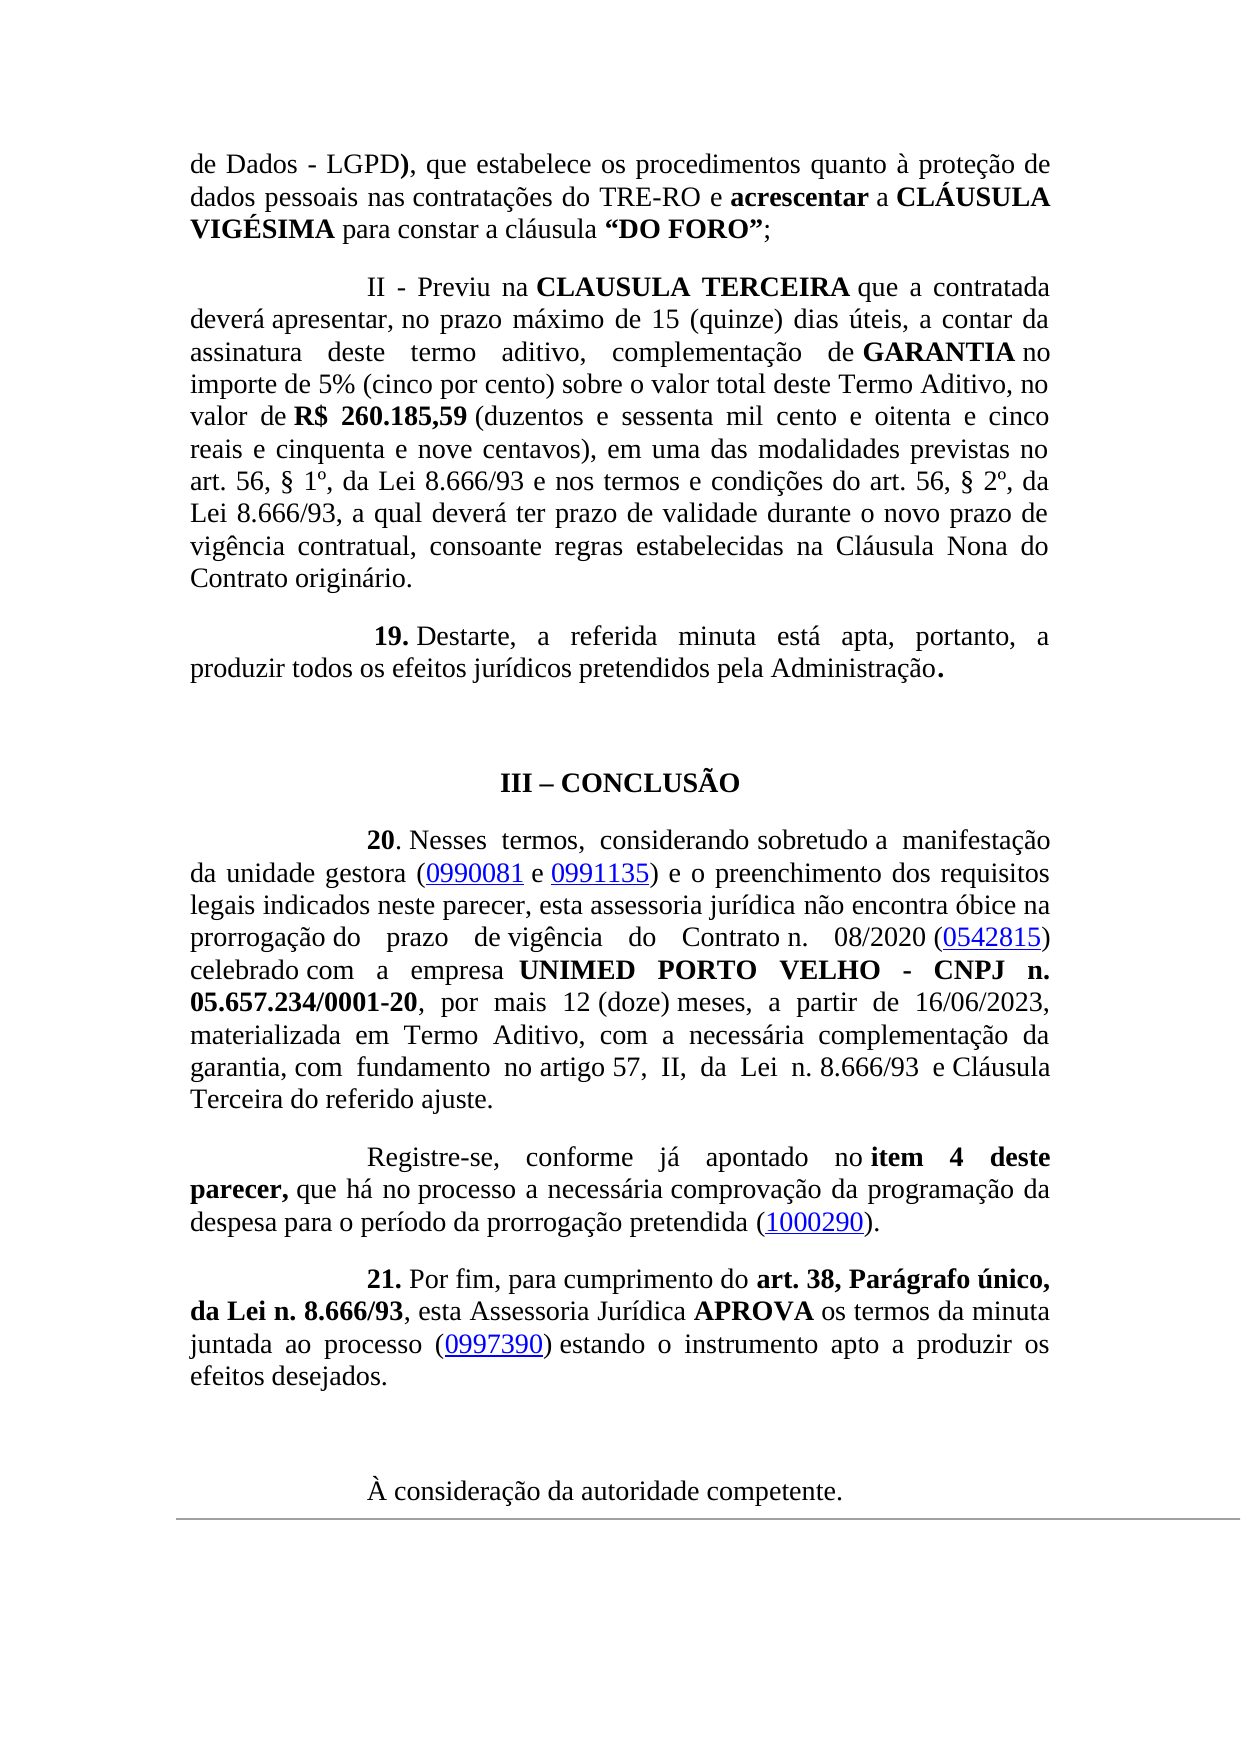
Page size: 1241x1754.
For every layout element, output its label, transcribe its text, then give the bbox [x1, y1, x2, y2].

text Registre-se, conforme já apontado no item 4 deste parecer, que há no processo a necessária comprovação da programação da despesa para o período da prorrogação pretendida (1000290). [190, 1140, 1051, 1237]
text 21. Por fim, para cumprimento do art. 38, Parágrafo único, da Lei n. 8.666/93, esta Assessoria Jurídica APROVA os termos da minuta juntada ao processo (0997390) estando o instrumento apto a produzir os efeitos desejados. [190, 1262, 1051, 1392]
text de Dados - LGPD), que estabelece os procedimentos quanto à proteção de dados pessoais nas contratações do TRE-RO e acrescentar a CLÁUSULA VIGÉSIMA para constar a cláusula “DO FORO”; [190, 148, 1051, 245]
text 20. Nesses termos, considerando sobretudo a manifestação da unidade gestora (0990081 e 0991135) e o preenchimento dos requisitos legais indicados neste parecer, esta assessoria jurídica não encontra óbice na prorrogação do prazo de vigência do Contrato n. 08/2020 (0542815) celebrado com a empresa UNIMED PORTO VELHO - CNPJ n. 05.657.234/0001-20, por mais 12 (doze) meses, a partir de 16/06/2023, materializada em Termo Aditivo, com a necessária complementação da garantia, com fundamento no artigo 57, II, da Lei n. 8.666/93 e Cláusula Terceira do referido ajuste. [190, 823, 1051, 1115]
text III – CONCLUSÃO [190, 766, 1051, 798]
text À consideração da autoridade competente. [190, 1474, 1051, 1506]
text 19. Destarte, a referida minuta está apta, portanto, a produzir todos os efeitos jurídicos pretendidos pela Administração. [190, 619, 1051, 683]
text II - Previu na CLAUSULA TERCEIRA que a contratada deverá apresentar, no prazo máximo de 15 (quinze) dias úteis, a contar da assinatura deste termo aditivo, complementação de GARANTIA no importe de 5% (cinco por cento) sobre o valor total deste Termo Aditivo, no valor de R$ 260.185,59 (duzentos e sessenta mil cento e oitenta e cinco reais e cinquenta e nove centavos), em uma das modalidades previstas no art. 56, § 1º, da Lei 8.666/93 e nos termos e condições do art. 56, § 2º, da Lei 8.666/93, a qual deverá ter prazo de validade durante o novo prazo de vigência contratual, consoante regras estabelecidas na Cláusula Nona do Contrato originário. [190, 270, 1051, 594]
